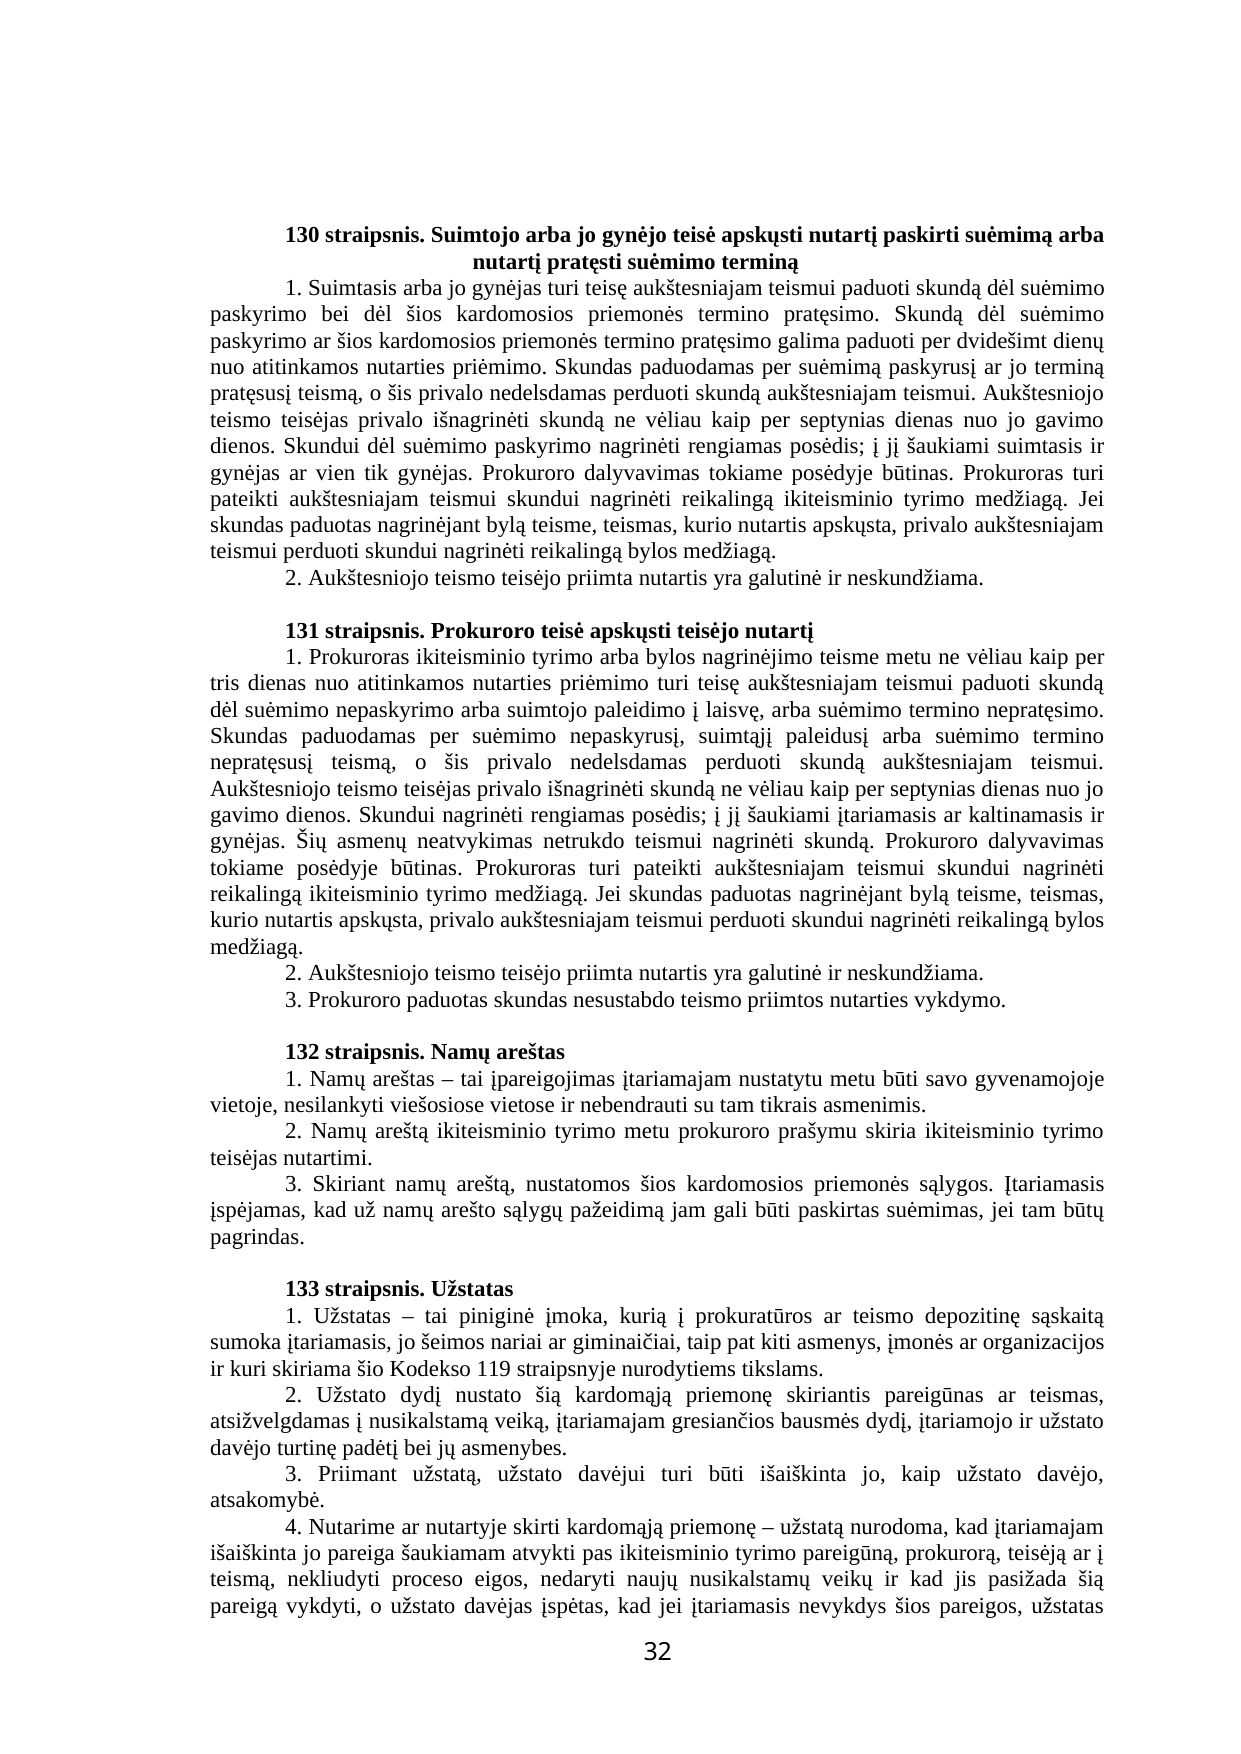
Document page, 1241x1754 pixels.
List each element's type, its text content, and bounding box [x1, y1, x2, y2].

text 4. Nutarime ar nutartyje skirti kardomąją priemonę – užstatą nurodoma, kad įtariamajam išaiškinta jo pareiga šaukiamam atvykti pas ikiteisminio tyrimo pareigūną, prokurorą, teisėją ar į teismą, nekliudyti proceso eigos, nedaryti naujų nusikalstamų veikų ir kad jis pasižada šią pareigą vykdyti, o užstato davėjas įspėtas, kad jei įtariamasis nevykdys šios pareigos, užstatas [210, 1513, 1106, 1618]
text 3. Priimant užstatą, užstato davėjui turi būti išaiškinta jo, kaip užstato davėjo, atsakomybė. [210, 1460, 1106, 1513]
text 133 straipsnis. Užstatas [210, 1276, 1106, 1302]
text 3. Prokuroro paduotas skundas nesustabdo teismo priimtos nutarties vykdymo. [210, 986, 1106, 1012]
text 2. Aukštesniojo teismo teisėjo priimta nutartis yra galutinė ir neskundžiama. [210, 564, 1106, 590]
text 130 straipsnis. Suimtojo arba jo gynėjo teisė apskųsti nutartį paskirti suėmimą arba nutartį pratęsti suėmimo terminą [285, 221, 1106, 274]
text 3. Skiriant namų areštą, nustatomos šios kardomosios priemonės sąlygos. Įtariamasis įspėjamas, kad už namų arešto sąlygų pažeidimą jam gali būti paskirtas suėmimas, jei tam būtų pagrindas. [210, 1170, 1106, 1249]
text 131 straipsnis. Prokuroro teisė apskųsti teisėjo nutartį [210, 617, 1106, 643]
text 2. Namų areštą ikiteisminio tyrimo metu prokuroro prašymu skiria ikiteisminio tyrimo teisėjas nutartimi. [210, 1117, 1106, 1170]
text 1. Suimtasis arba jo gynėjas turi teisę aukštesniajam teismui paduoti skundą dėl suėmimo paskyrimo bei dėl šios kardomosios priemonės termino pratęsimo. Skundą dėl suėmimo paskyrimo ar šios kardomosios priemonės termino pratęsimo galima paduoti per dvidešimt dienų nuo atitinkamos nutarties priėmimo. Skundas paduodamas per suėmimą paskyrusį ar jo terminą pratęsusį teismą, o šis privalo nedelsdamas perduoti skundą aukštesniajam teismui. Aukštesniojo teismo teisėjas privalo išnagrinėti skundą ne vėliau kaip per septynias dienas nuo jo gavimo dienos. Skundui dėl suėmimo paskyrimo nagrinėti rengiamas posėdis; į jį šaukiami suimtasis ir gynėjas ar vien tik gynėjas. Prokuroro dalyvavimas tokiame posėdyje būtinas. Prokuroras turi pateikti aukštesniajam teismui skundui nagrinėti reikalingą ikiteisminio tyrimo medžiagą. Jei skundas paduotas nagrinėjant bylą teisme, teismas, kurio nutartis apskųsta, privalo aukštesniajam teismui perduoti skundui nagrinėti reikalingą bylos medžiagą. [210, 274, 1106, 564]
text 2. Užstato dydį nustato šią kardomąją priemonę skiriantis pareigūnas ar teismas, atsižvelgdamas į nusikalstamą veiką, įtariamajam gresiančios bausmės dydį, įtariamojo ir užstato davėjo turtinę padėtį bei jų asmenybes. [210, 1381, 1106, 1460]
text 1. Prokuroras ikiteisminio tyrimo arba bylos nagrinėjimo teisme metu ne vėliau kaip per tris dienas nuo atitinkamos nutarties priėmimo turi teisę aukštesniajam teismui paduoti skundą dėl suėmimo nepaskyrimo arba suimtojo paleidimo į laisvę, arba suėmimo termino nepratęsimo. Skundas paduodamas per suėmimo nepaskyrusį, suimtąjį paleidusį arba suėmimo termino nepratęsusį teismą, o šis privalo nedelsdamas perduoti skundą aukštesniajam teismui. Aukštesniojo teismo teisėjas privalo išnagrinėti skundą ne vėliau kaip per septynias dienas nuo jo gavimo dienos. Skundui nagrinėti rengiamas posėdis; į jį šaukiami įtariamasis ar kaltinamasis ir gynėjas. Šių asmenų neatvykimas netrukdo teismui nagrinėti skundą. Prokuroro dalyvavimas tokiame posėdyje būtinas. Prokuroras turi pateikti aukštesniajam teismui skundui nagrinėti reikalingą ikiteisminio tyrimo medžiagą. Jei skundas paduotas nagrinėjant bylą teisme, teismas, kurio nutartis apskųsta, privalo aukštesniajam teismui perduoti skundui nagrinėti reikalingą bylos medžiagą. [210, 643, 1106, 959]
text 2. Aukštesniojo teismo teisėjo priimta nutartis yra galutinė ir neskundžiama. [210, 959, 1106, 986]
text 1. Užstatas – tai piniginė įmoka, kurią į prokuratūros ar teismo depozitinę sąskaitą sumoka įtariamasis, jo šeimos nariai ar giminaičiai, taip pat kiti asmenys, įmonės ar organizacijos ir kuri skiriama šio Kodekso 119 straipsnyje nurodytiems tikslams. [210, 1302, 1106, 1381]
text 1. Namų areštas – tai įpareigojimas įtariamajam nustatytu metu būti savo gyvenamojoje vietoje, nesilankyti viešosiose vietose ir nebendrauti su tam tikrais asmenimis. [210, 1065, 1106, 1117]
text 132 straipsnis. Namų areštas [210, 1038, 1106, 1065]
